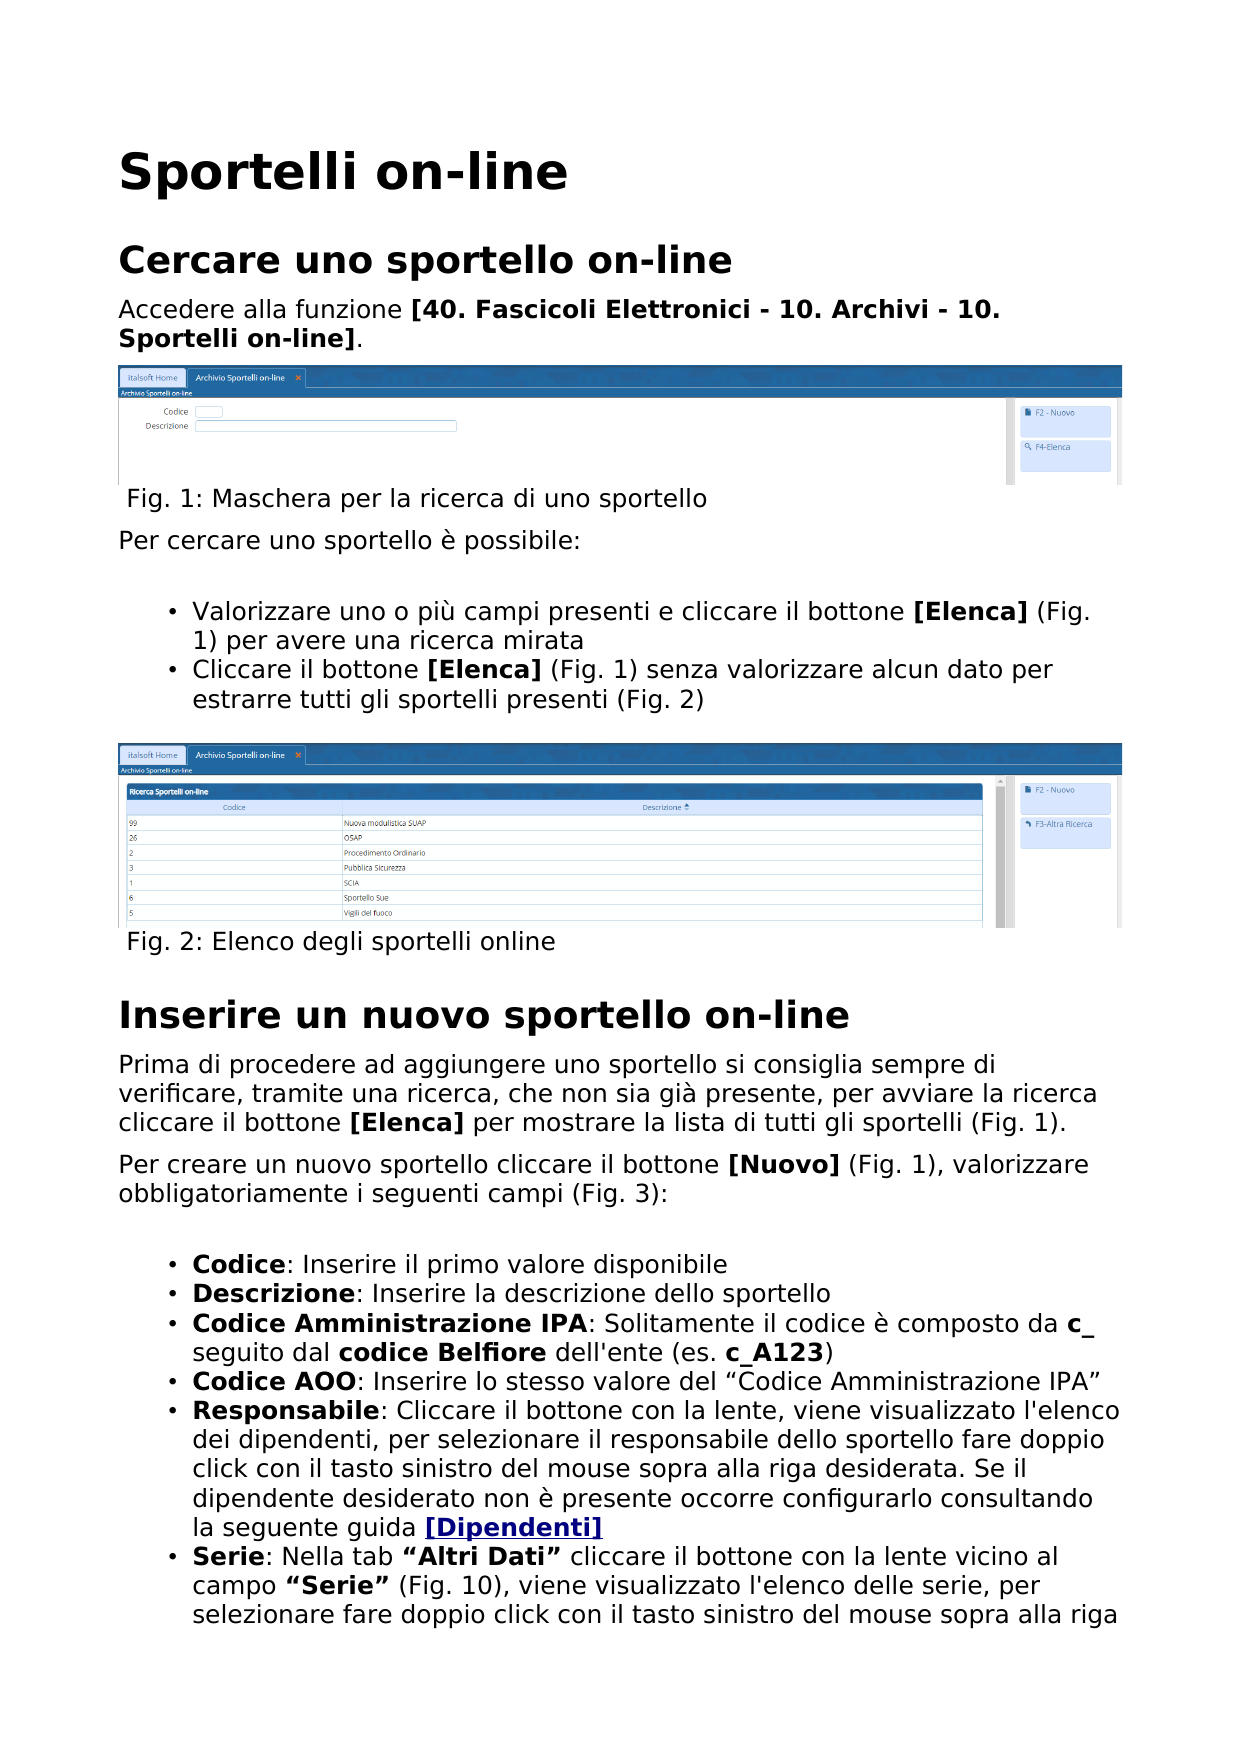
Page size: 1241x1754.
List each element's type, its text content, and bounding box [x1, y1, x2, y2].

text Accedere alla funzione [40. Fascicoli Elettronici - 10. Archivi - 10. Sportelli on-line]. [118, 295, 1122, 353]
list Codice AOO: Inserire lo stesso valore del “Codice Amministrazione IPA” [177, 1367, 1122, 1396]
text Fig. 2: Elenco degli sportelli online [118, 928, 1122, 957]
list Responsabile: Cliccare il bottone con la lente, viene visualizzato l'elenco dei dipendenti, per selezionare il responsabile dello sportello fare doppio click con il tasto sinistro del mouse sopra alla riga desiderata. Se il dipendente desiderato non è presente occorre configurarlo consultando la seguente guida [Dipendenti] [177, 1396, 1122, 1542]
subtitle Cercare uno sportello on-line [118, 239, 1122, 282]
text Fig. 1: Maschera per la ricerca di uno sportello [118, 485, 1122, 514]
text Per creare un nuovo sportello cliccare il bottone [Nuovo] (Fig. 1), valorizzare obbligatoriamente i seguenti campi (Fig. 3): [118, 1150, 1122, 1208]
subtitle Inserire un nuovo sportello on-line [118, 994, 1122, 1038]
list Descrizione: Inserire la descrizione dello sportello [177, 1280, 1122, 1309]
list Codice: Inserire il primo valore disponibile [177, 1251, 1122, 1280]
subtitle Sportelli on-line [118, 143, 1122, 201]
text Per cercare uno sportello è possibile: [118, 526, 1122, 555]
list Cliccare il bottone [Elenca] (Fig. 1) senza valorizzare alcun dato per estrarre tutti gli sportelli presenti (Fig. 2) [177, 656, 1122, 714]
list Valorizzare uno o più campi presenti e cliccare il bottone [Elenca] (Fig. 1) per avere una ricerca mirata [177, 597, 1122, 656]
picture [118, 743, 1123, 928]
text Prima di procedere ad aggiungere uno sportello si consiglia sempre di verificare, tramite una ricerca, che non sia già presente, per avviare la ricerca cliccare il bottone [Elenca] per mostrare la lista di tutti gli sportelli (Fig. 1). [118, 1050, 1122, 1138]
picture [118, 365, 1123, 485]
list Codice Amministrazione IPA: Solitamente il codice è composto da c_ seguito dal codice Belfiore dell'ente (es. c_A123) [177, 1309, 1122, 1367]
list Serie: Nella tab “Altri Dati” cliccare il bottone con la lente vicino al campo “Serie” (Fig. 10), viene visualizzato l'elenco delle serie, per selezionare fare doppio click con il tasto sinistro del mouse sopra alla riga [177, 1542, 1122, 1630]
